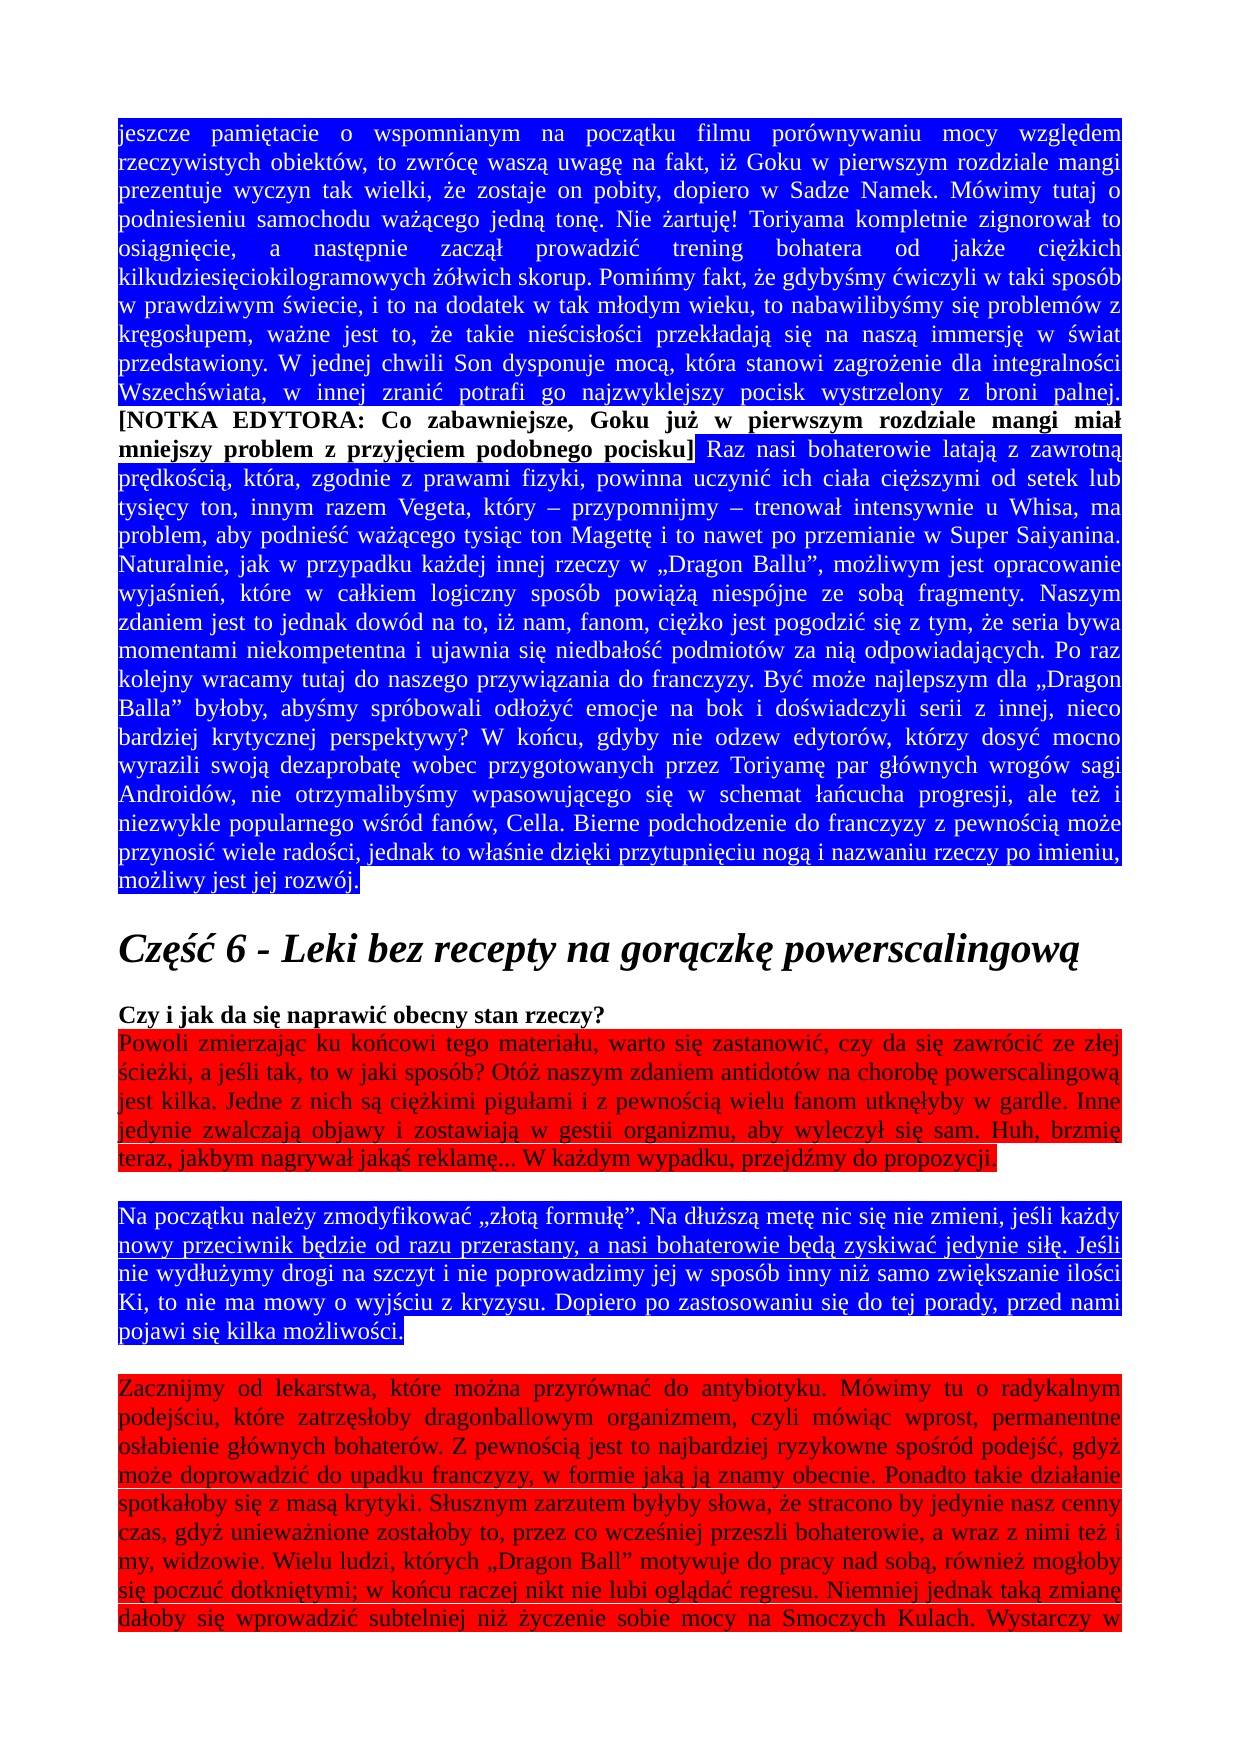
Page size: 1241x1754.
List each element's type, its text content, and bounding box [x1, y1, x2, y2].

text Część 6 - Leki bez recepty na gorączkę powerscalingową [118, 923, 1122, 971]
text Powoli zmierzając ku końcowi tego materiału, warto się zastanowić, czy da się zawrócić ze złej ścieżki, a jeśli tak, to w jaki sposób? Otóż naszym zdaniem antidotów na chorobę powerscalingową jest kilka. Jedne z nich są ciężkimi pigułami i z pewnością wielu fanom utknęłyby w gardle. Inne jedynie zwalczają objawy i zostawiają w gestii organizmu, aby wyleczył się sam. Huh, brzmię teraz, jakbym nagrywał jakąś reklamę... W każdym wypadku, przejdźmy do propozycji. [118, 1028, 1122, 1172]
text Zacznijmy od lekarstwa, które można przyrównać do antybiotyku. Mówimy tu o radykalnym podejściu, które zatrzęsłoby dragonballowym organizmem, czyli mówiąc wprost, permanentne osłabienie głównych bohaterów. Z pewnością jest to najbardziej ryzykowne spośród podejść, gdyż może doprowadzić do upadku franczyzy, w formie jaką ją znamy obecnie. Ponadto takie działanie spotkałoby się z masą krytyki. Słusznym zarzutem byłyby słowa, że stracono by jedynie nasz cenny czas, gdyż unieważnione zostałoby to, przez co wcześniej przeszli bohaterowie, a wraz z nimi też i my, widzowie. Wielu ludzi, których „Dragon Ball” motywuje do pracy nad sobą, również mogłoby się poczuć dotkniętymi; w końcu raczej nikt nie lubi oglądać regresu. Niemniej jednak taką zmianę dałoby się wprowadzić subtelniej niż życzenie sobie mocy na Smoczych Kulach. Wystarczy w [118, 1373, 1122, 1632]
text Na początku należy zmodyfikować „złotą formułę”. Na dłuższą metę nic się nie zmieni, jeśli każdy nowy przeciwnik będzie od razu przerastany, a nasi bohaterowie będą zyskiwać jedynie siłę. Jeśli nie wydłużymy drogi na szczyt i nie poprowadzimy jej w sposób inny niż samo zwiększanie ilości Ki, to nie ma mowy o wyjściu z kryzysu. Dopiero po zastosowaniu się do tej porady, przed nami pojawi się kilka możliwości. [118, 1201, 1122, 1345]
text jeszcze pamiętacie o wspomnianym na początku filmu porównywaniu mocy względem rzeczywistych obiektów, to zwrócę waszą uwagę na fakt, iż Goku w pierwszym rozdziale mangi prezentuje wyczyn tak wielki, że zostaje on pobity, dopiero w Sadze Namek. Mówimy tutaj o podniesieniu samochodu ważącego jedną tonę. Nie żartuję! Toriyama kompletnie zignorował to osiągnięcie, a następnie zaczął prowadzić trening bohatera od jakże ciężkich kilkudziesięciokilogramowych żółwich skorup. Pomińmy fakt, że gdybyśmy ćwiczyli w taki sposób w prawdziwym świecie, i to na dodatek w tak młodym wieku, to nabawilibyśmy się problemów z kręgosłupem, ważne jest to, że takie nieścisłości przekładają się na naszą immersję w świat przedstawiony. W jednej chwili Son dysponuje mocą, która stanowi zagrożenie dla integralności Wszechświata, w innej zranić potrafi go najzwyklejszy pocisk wystrzelony z broni palnej. [NOTKA EDYTORA: Co zabawniejsze, Goku już w pierwszym rozdziale mangi miał mniejszy problem z przyjęciem podobnego pocisku] Raz nasi bohaterowie latają z zawrotną prędkością, która, zgodnie z prawami fizyki, powinna uczynić ich ciała cięższymi od setek lub tysięcy ton, innym razem Vegeta, który – przypomnijmy – trenował intensywnie u Whisa, ma problem, aby podnieść ważącego tysiąc ton Magettę i to nawet po przemianie w Super Saiyanina. Naturalnie, jak w przypadku każdej innej rzeczy w „Dragon Ballu”, możliwym jest opracowanie wyjaśnień, które w całkiem logiczny sposób powiążą niespójne ze sobą fragmenty. Naszym zdaniem jest to jednak dowód na to, iż nam, fanom, ciężko jest pogodzić się z tym, że seria bywa momentami niekompetentna i ujawnia się niedbałość podmiotów za nią odpowiadających. Po raz kolejny wracamy tutaj do naszego przywiązania do franczyzy. Być może najlepszym dla „Dragon Balla” byłoby, abyśmy spróbowali odłożyć emocje na bok i doświadczyli serii z innej, nieco bardziej krytycznej perspektywy? W końcu, gdyby nie odzew edytorów, którzy dosyć mocno wyrazili swoją dezaprobatę wobec przygotowanych przez Toriyamę par głównych wrogów sagi Androidów, nie otrzymalibyśmy wpasowującego się w schemat łańcucha progresji, ale też i niezwykle popularnego wśród fanów, Cella. Bierne podchodzenie do franczyzy z pewnością może przynosić wiele radości, jednak to właśnie dzięki przytupnięciu nogą i nazwaniu rzeczy po imieniu, możliwy jest jej rozwój. [118, 118, 1122, 894]
text Czy i jak da się naprawić obecny stan rzeczy? [118, 1000, 1122, 1028]
